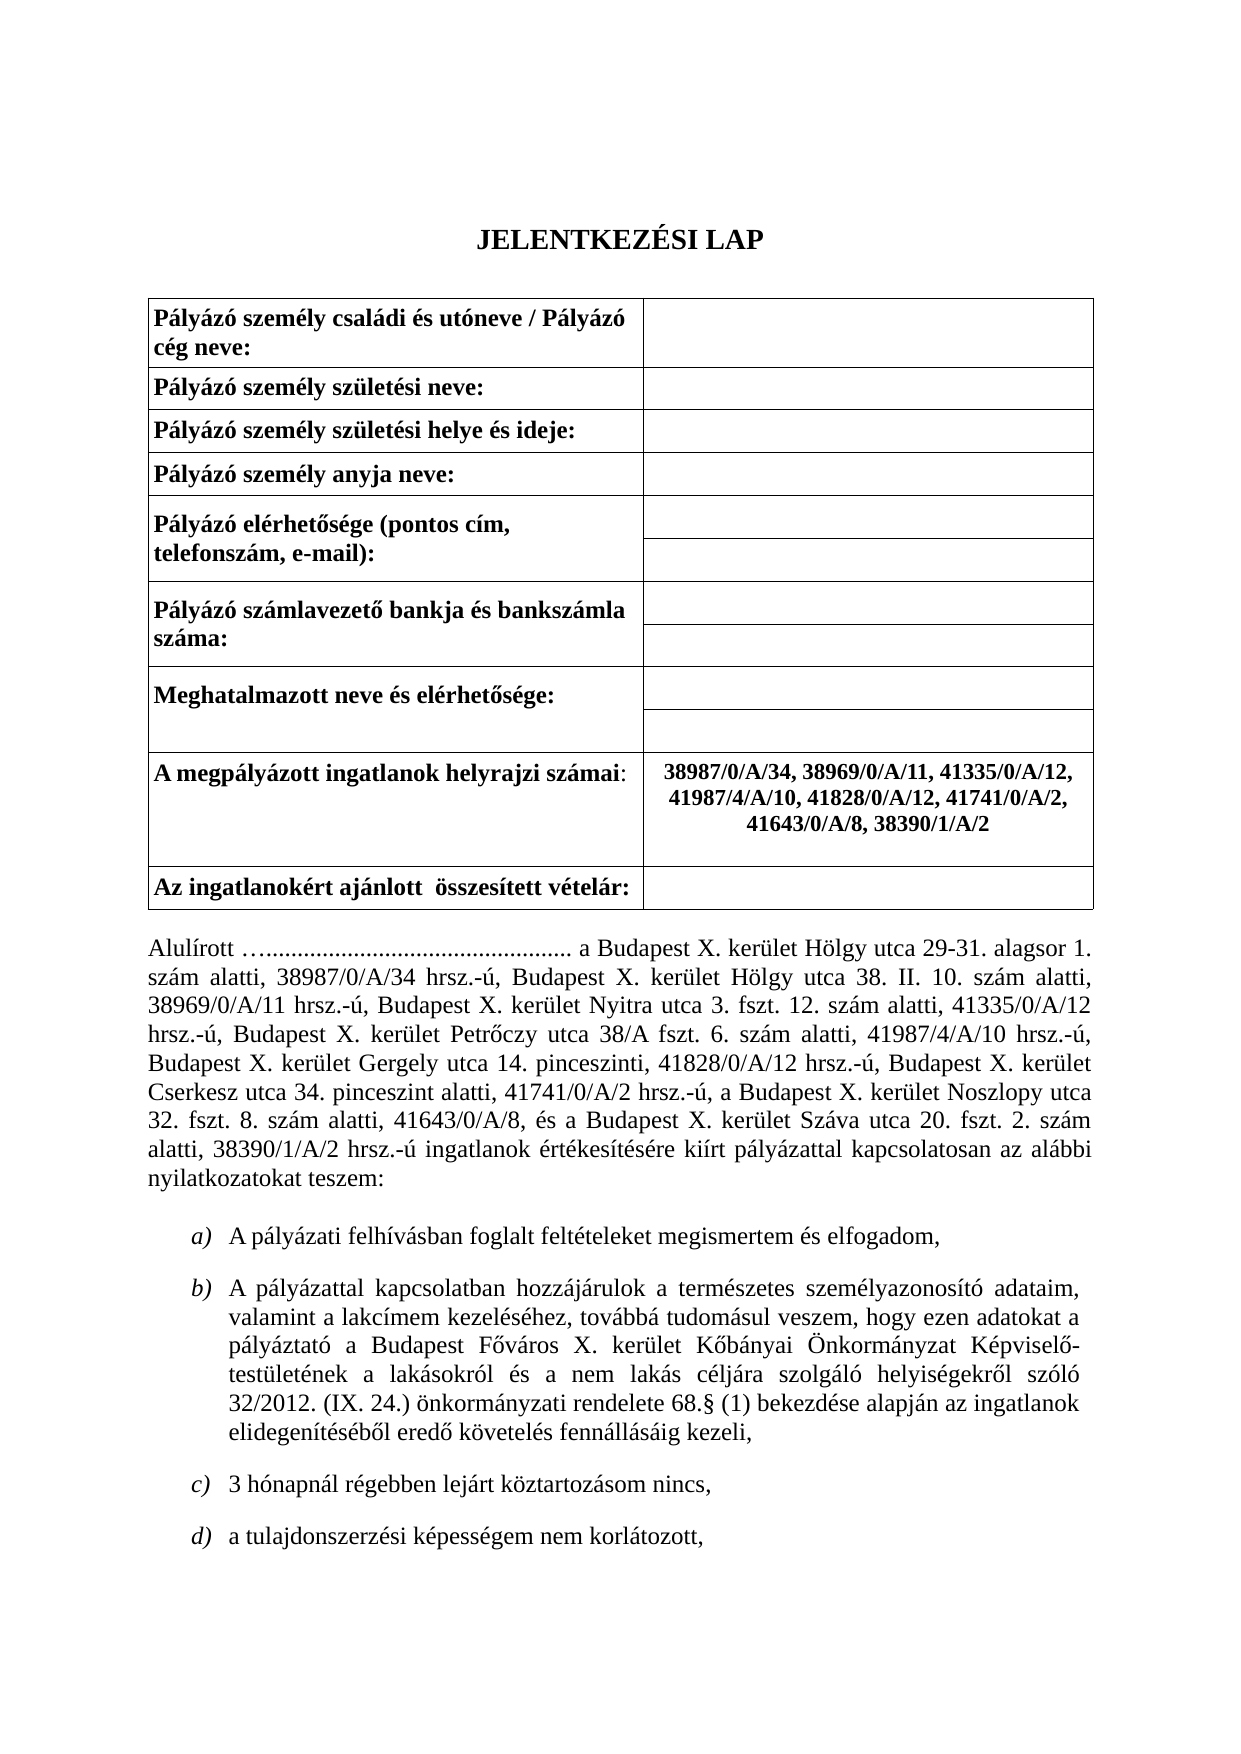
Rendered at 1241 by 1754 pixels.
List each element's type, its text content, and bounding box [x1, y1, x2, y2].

table_cell Pályázó személy születési neve: [149, 368, 643, 409]
table_cell Pályázó személy születési helye és ideje: [149, 410, 643, 452]
table_cell [644, 625, 1093, 666]
table_header Pályázó személy családi és utóneve / Pályázó cég neve: [149, 299, 643, 367]
table_cell [644, 867, 1093, 909]
table_cell A megpályázott ingatlanok helyrajzi számai: [149, 753, 643, 866]
table_cell Az ingatlanokért ajánlott összesített vételár: [149, 867, 643, 909]
table_header [644, 299, 1093, 367]
table_cell [644, 539, 1093, 581]
subtitle JELENTKEZÉSI LAP [148, 222, 1093, 256]
table_cell 38987/0/A/34, 38969/0/A/11, 41335/0/A/12, 41987/4/A/10, 41828/0/A/12, 41741/0/A/2, 41643/0/A/8, 38390/1/A/2 [644, 753, 1093, 866]
text Alulírott …................................................. a Budapest X. kerület Hölgy utca 29-31. alagsor 1. szám alatti, 38987/0/A/34 hrsz.-ú, Budapest X. kerület Hölgy utca 38. II. 10. szám alatti, 38969/0/A/11 hrsz.-ú, Budapest X. kerület Nyitra utca 3. fszt. 12. szám alatti, 41335/0/A/12 hrsz.-ú, Budapest X. kerület Petrőczy utca 38/A fszt. 6. szám alatti, 41987/4/A/10 hrsz.-ú, Budapest X. kerület Gergely utca 14. pinceszinti, 41828/0/A/12 hrsz.-ú, Budapest X. kerület Cserkesz utca 34. pinceszint alatti, 41741/0/A/2 hrsz.-ú, a Budapest X. kerület Noszlopy utca 32. fszt. 8. szám alatti, 41643/0/A/8, és a Budapest X. kerület Száva utca 20. fszt. 2. szám alatti, 38390/1/A/2 hrsz.-ú ingatlanok értékesítésére kiírt pályázattal kapcsolatosan az alábbi nyilatkozatokat teszem: [148, 933, 1093, 1192]
table_cell [644, 710, 1093, 752]
table_cell A pályázattal kapcsolatban hozzájárulok a természetes személyazonosító adataim, valamint a lakcímem kezeléséhez, továbbá tudomásul veszem, hogy ezen adatokat a pályáztató a Budapest Főváros X. kerület Kőbányai Önkormányzat Képviselő-testületének a lakásokról és a nem lakás céljára szolgáló helyiségekről szóló 32/2012. (IX. 24.) önkormányzati rendelete 68.§ (1) bekezdése alapján az ingatlanok elidegenítéséből eredő követelés fennállásáig kezeli, [148, 1267, 1086, 1463]
table_cell [644, 453, 1093, 495]
table_cell [644, 496, 1093, 538]
table_cell Meghatalmazott neve és elérhetősége: [149, 667, 643, 752]
table_cell a tulajdonszerzési képességem nem korlátozott, [148, 1515, 1086, 1607]
table_cell Pályázó elérhetősége (pontos cím, telefonszám, e-mail): [149, 496, 643, 581]
table_cell [644, 667, 1093, 709]
table_cell Pályázó személy anyja neve: [149, 453, 643, 495]
table_cell [644, 410, 1093, 452]
table_header A pályázati felhívásban foglalt feltételeket megismertem és elfogadom, [148, 1215, 1086, 1267]
table_cell [644, 368, 1093, 409]
table_cell Pályázó számlavezető bankja és bankszámla száma: [149, 582, 643, 666]
table_cell 3 hónapnál régebben lejárt köztartozásom nincs, [148, 1463, 1086, 1515]
table_cell [644, 582, 1093, 623]
